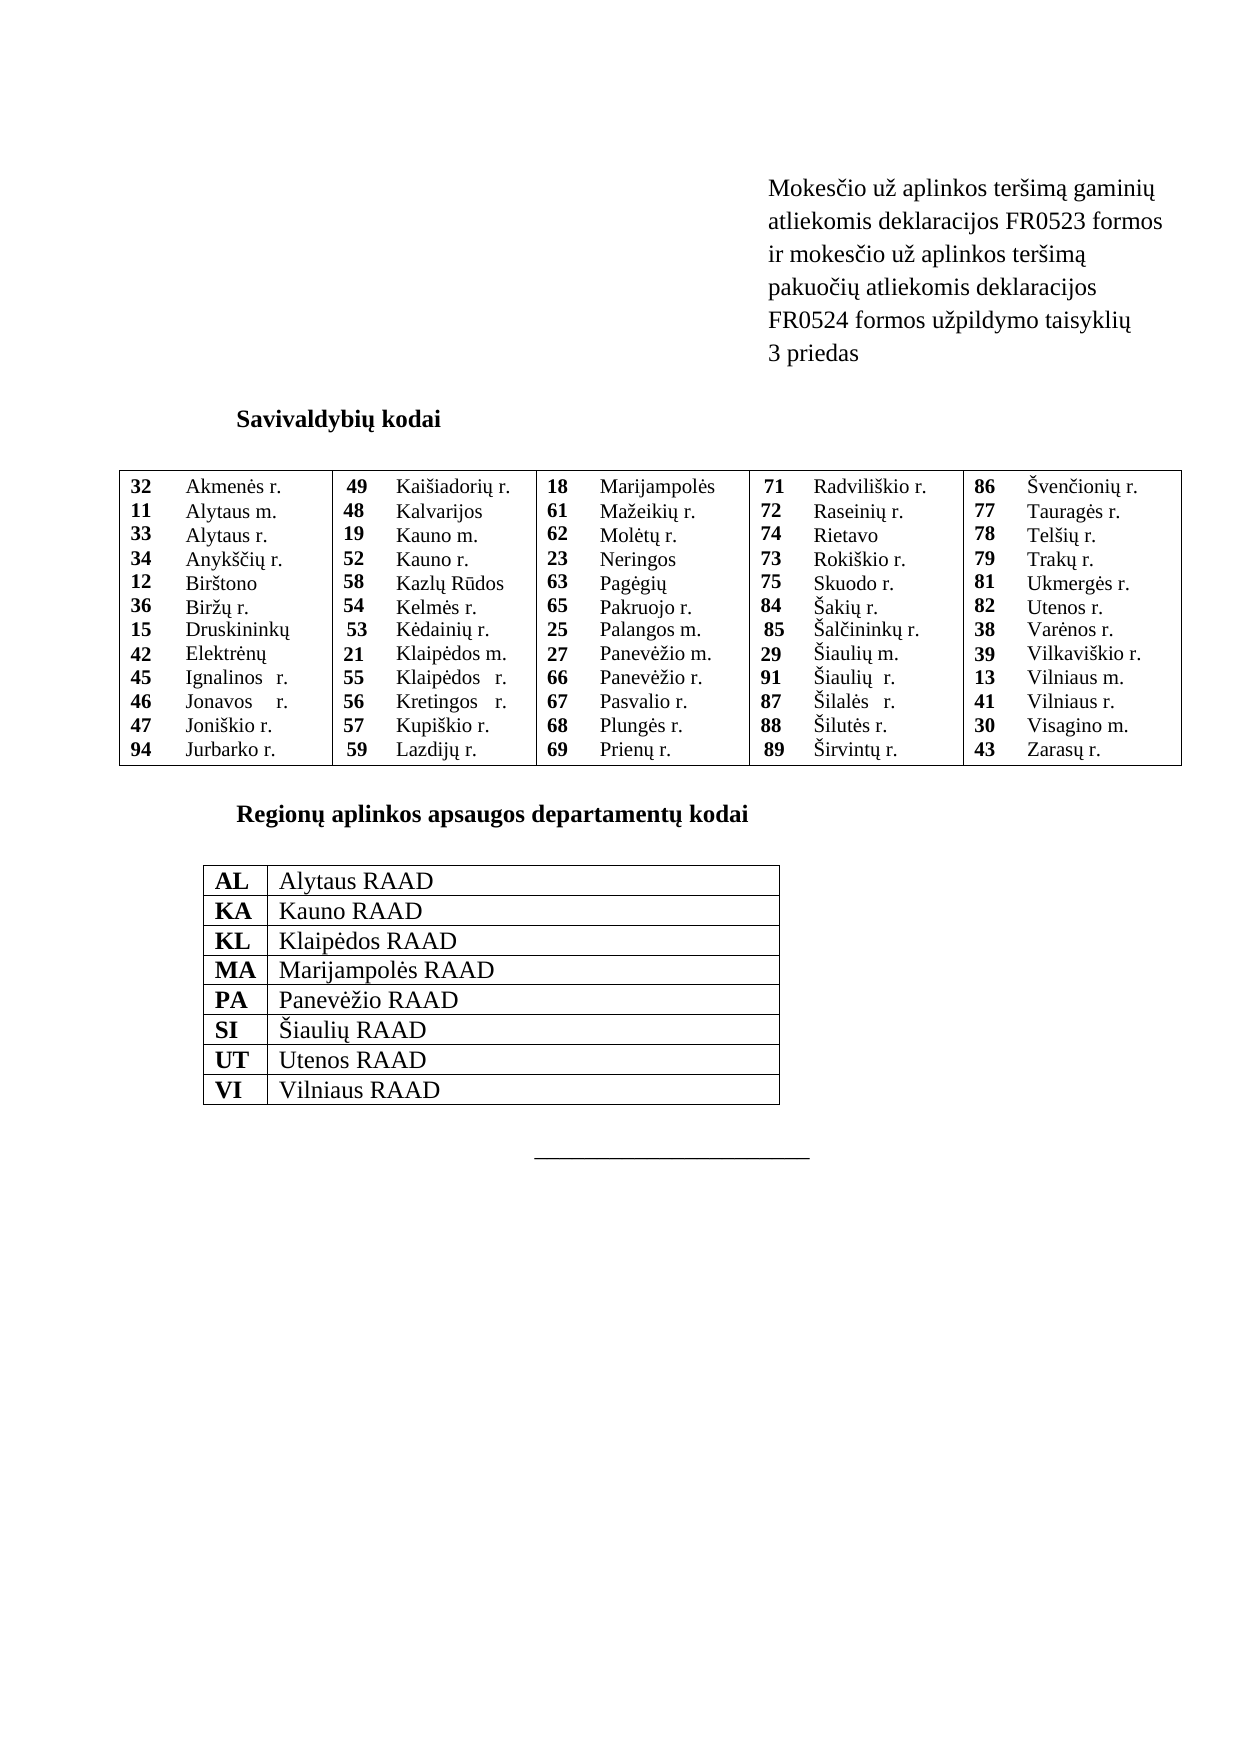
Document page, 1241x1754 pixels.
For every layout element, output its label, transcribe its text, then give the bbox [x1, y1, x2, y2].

table_cell 89 [750, 738, 799, 765]
table_header 18 [537, 471, 585, 499]
table_cell Kalvarijos Kauno m. Kauno r. Kazlų Rūdos Kelmės r. [381, 499, 536, 617]
table_cell Mažeikių r. Molėtų r. Neringos Pagėgių Pakruojo r. [585, 499, 749, 617]
table_cell 39 13 41 30 [964, 643, 1012, 738]
text Regionų aplinkos apsaugos departamentų kodai [177, 799, 1166, 828]
table_cell Vilniaus RAAD [268, 1075, 779, 1103]
table_cell VI [204, 1075, 267, 1103]
table_cell Kėdainių r. [381, 617, 536, 643]
table_header 71 [750, 471, 799, 499]
text 3 priedas [768, 338, 1166, 367]
table_cell PA [204, 985, 267, 1014]
table_header 32 [120, 471, 170, 499]
table_cell 85 [750, 617, 799, 643]
table_cell KL [204, 926, 267, 954]
table_cell Tauragės r. Telšių r. Trakų r. Ukmergės r. Utenos r. [1012, 499, 1181, 617]
table_cell 38 [964, 617, 1012, 643]
table_header [780, 865, 809, 895]
table_cell Panevėžio m. Panevėžio r. Pasvalio r. Plungės r. [585, 643, 749, 738]
table_cell [780, 984, 809, 1014]
table_cell Varėnos r. [1012, 617, 1181, 643]
table_cell SI [204, 1015, 267, 1044]
table_cell Kauno RAAD [268, 896, 779, 925]
table_cell 72 74 73 75 84 [750, 499, 799, 617]
table_cell Marijampolės RAAD [268, 956, 779, 984]
table_cell 77 78 79 81 82 [964, 499, 1012, 617]
text ______________________ [177, 1133, 1166, 1162]
table_cell 27 66 67 68 [537, 643, 585, 738]
table_cell 29 91 87 88 [750, 643, 799, 738]
table_cell Klaipėdos RAAD [268, 926, 779, 954]
table_header Radviliškio r. [799, 471, 963, 499]
table_cell Palangos m. [585, 617, 749, 643]
table_cell [780, 1014, 809, 1044]
table_cell Šiaulių RAAD [268, 1015, 779, 1044]
table_cell 69 [537, 738, 585, 765]
table_cell 61 62 23 63 65 [537, 499, 585, 617]
table_cell 25 [537, 617, 585, 643]
table_header Švenčionių r. [1012, 471, 1181, 499]
table_cell 59 [333, 738, 381, 765]
table_cell KA [204, 896, 267, 925]
table_cell [780, 955, 809, 984]
text Savivaldybių kodai [177, 404, 1166, 433]
table_cell Elektrėnų Ignalinos r. Jonavos r. Joniškio r. [170, 643, 332, 738]
table_cell Šalčininkų r. [799, 617, 963, 643]
table_cell Alytaus m. Alytaus r. Anykščių r. Birštono Biržų r. [170, 499, 332, 617]
table_cell Zarasų r. [1012, 738, 1181, 765]
table_header Alytaus RAAD [268, 866, 779, 895]
table_cell Raseinių r. Rietavo Rokiškio r. Skuodo r. Šakių r. [799, 499, 963, 617]
table_cell [780, 895, 809, 925]
table_cell 43 [964, 738, 1012, 765]
table_cell 53 [333, 617, 381, 643]
table_cell Utenos RAAD [268, 1045, 779, 1074]
table_header Marijampolės [585, 471, 749, 499]
table_cell Vilkaviškio r. Vilniaus m. Vilniaus r. Visagino m. [1012, 643, 1181, 738]
table_cell [780, 925, 809, 954]
table_cell 42 45 46 47 [120, 643, 170, 738]
table_cell Lazdijų r. [381, 738, 536, 765]
table_cell Prienų r. [585, 738, 749, 765]
table_cell [780, 1044, 809, 1074]
table_cell 11 33 34 12 36 [120, 499, 170, 617]
table_cell Klaipėdos m. Klaipėdos r. Kretingos r. Kupiškio r. [381, 643, 536, 738]
table_cell UT [204, 1045, 267, 1074]
table_cell 21 55 56 57 [333, 643, 381, 738]
table_header 86 [964, 471, 1012, 499]
table_cell Širvintų r. [799, 738, 963, 765]
table_header 49 [333, 471, 381, 499]
table_cell Panevėžio RAAD [268, 985, 779, 1014]
table_cell Šiaulių m. Šiaulių r. Šilalės r. Šilutės r. [799, 643, 963, 738]
table_cell Druskininkų [170, 617, 332, 643]
table_cell 48 19 52 58 54 [333, 499, 381, 617]
table_cell [780, 1074, 809, 1103]
table_cell 15 [120, 617, 170, 643]
table_cell 94 [120, 738, 170, 765]
table_header Akmenės r. [170, 471, 332, 499]
text Mokesčio už aplinkos teršimą gaminių atliekomis deklaracijos FR0523 formos ir mokesčio už aplinkos teršimą pakuočių atliekomis deklaracijos FR0524 formos užpildymo taisyklių [768, 173, 1166, 334]
table_header AL [204, 866, 267, 895]
table_cell Jurbarko r. [170, 738, 332, 765]
table_header Kaišiadorių r. [381, 471, 536, 499]
table_cell MA [204, 956, 267, 984]
